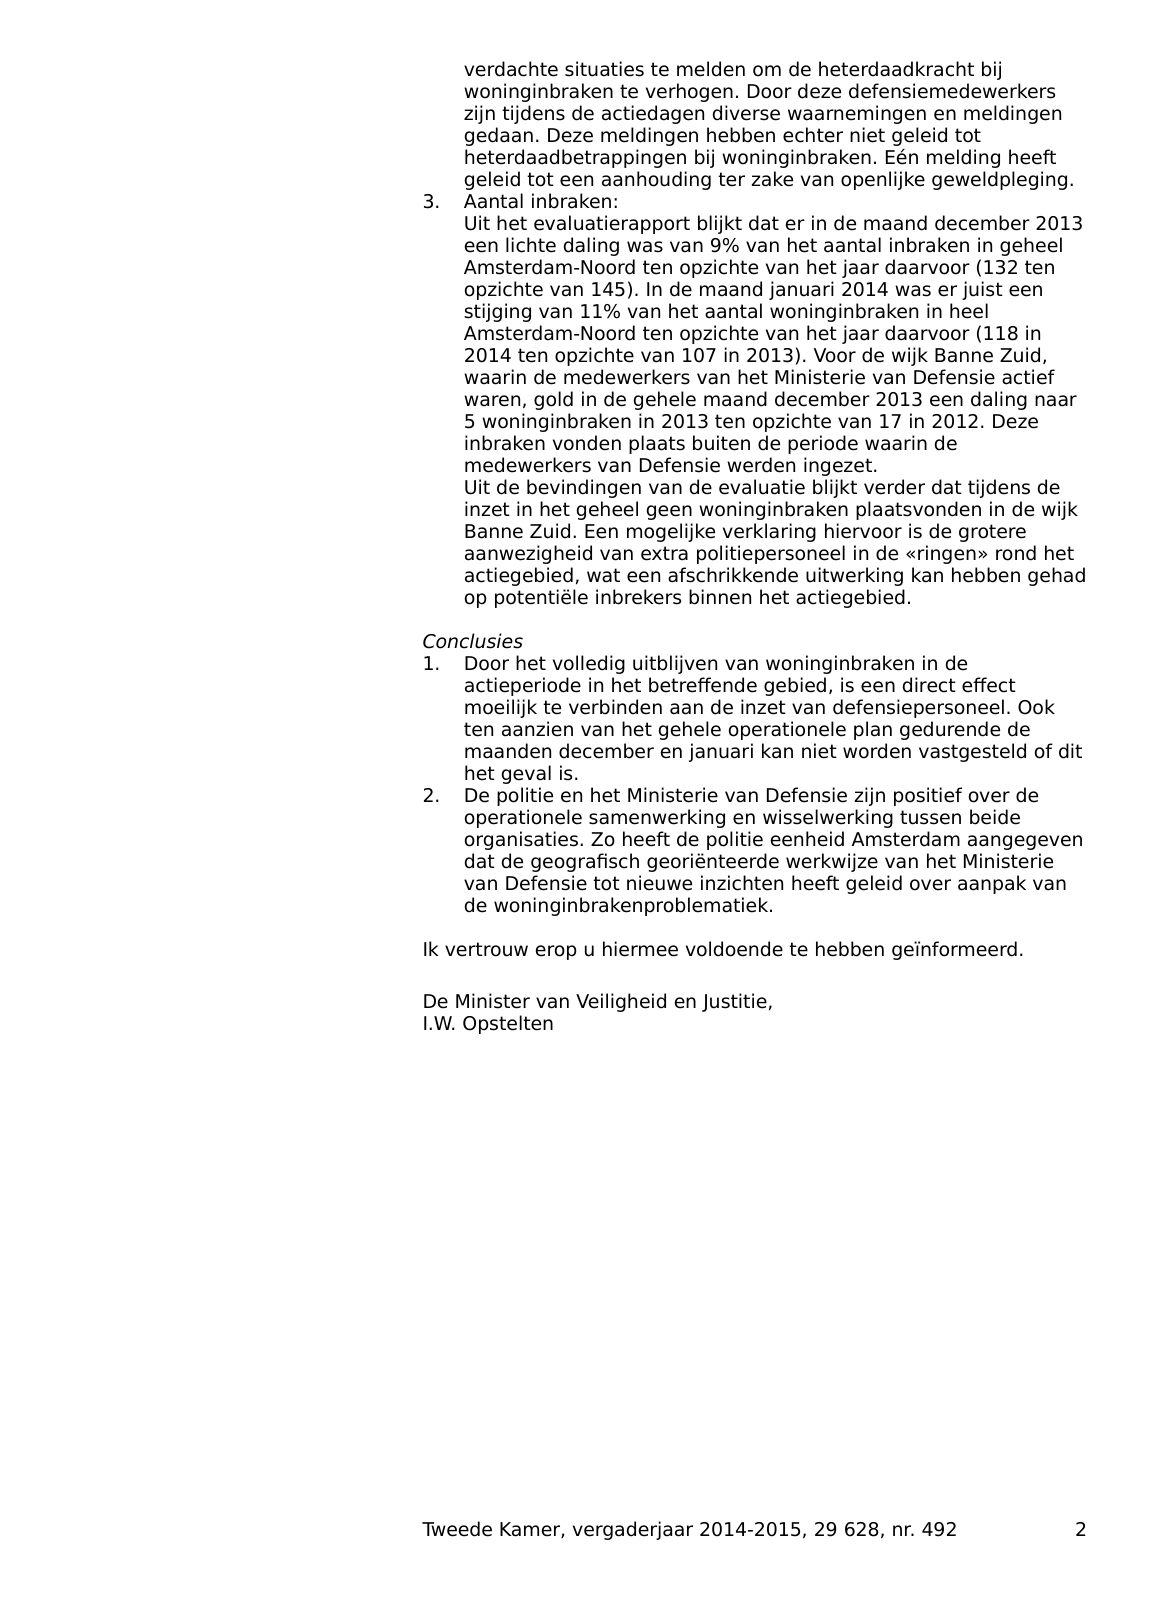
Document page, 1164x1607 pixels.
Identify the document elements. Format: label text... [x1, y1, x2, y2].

text Uit het evaluatierapport blijkt dat er in de maand december 2013 een lichte daling was van 9% van het aantal inbraken in geheel Amsterdam-Noord ten opzichte van het jaar daarvoor (132 ten opzichte van 145). In de maand januari 2014 was er juist een stijging van 11% van het aantal woninginbraken in heel Amsterdam-Noord ten opzichte van het jaar daarvoor (118 in 2014 ten opzichte van 107 in 2013). Voor de wijk Banne Zuid, waarin de medewerkers van het Ministerie van Defensie actief waren, gold in de gehele maand december 2013 een daling naar 5 woninginbraken in 2013 ten opzichte van 17 in 2012. Deze inbraken vonden plaats buiten de periode waarin de medewerkers van Defensie werden ingezet. [464, 213, 1087, 477]
text Uit de bevindingen van de evaluatie blijkt verder dat tijdens de inzet in het geheel geen woninginbraken plaatsvonden in de wijk Banne Zuid. Een mogelijke verklaring hiervoor is de grotere aanwezigheid van extra politiepersoneel in de «ringen» rond het actiegebied, wat een afschrikkende uitwerking kan hebben gehad op potentiële inbrekers binnen het actiegebied. [464, 477, 1087, 608]
text 2. De politie en het Ministerie van Defensie zijn positief over de operationele samenwerking en wisselwerking tussen beide organisaties. Zo heeft de politie eenheid Amsterdam aangegeven dat de geografisch georiënteerde werkwijze van het Ministerie van Defensie tot nieuwe inzichten heeft geleid over aanpak van de woninginbrakenproblematiek. [422, 784, 1087, 916]
text 1. Door het volledig uitblijven van woninginbraken in de actieperiode in het betreffende gebied, is een direct effect moeilijk te verbinden aan de inzet van defensiepersoneel. Ook ten aanzien van het gehele operationele plan gedurende de maanden december en januari kan niet worden vastgesteld of dit het geval is. [422, 653, 1087, 784]
subtitle Conclusies [422, 631, 1087, 653]
text Ik vertrouw erop u hiermee voldoende te hebben geïnformeerd. [422, 939, 1087, 961]
text verdachte situaties te melden om de heterdaadkracht bij woninginbraken te verhogen. Door deze defensiemedewerkers zijn tijdens de actiedagen diverse waarnemingen en meldingen gedaan. Deze meldingen hebben echter niet geleid tot heterdaadbetrappingen bij woninginbraken. Eén melding heeft geleid tot een aanhouding ter zake van openlijke geweldpleging. [464, 59, 1087, 191]
text De Minister van Veiligheid en Justitie, I.W. Opstelten [422, 991, 1087, 1034]
text 3. Aantal inbraken: [422, 191, 1087, 213]
